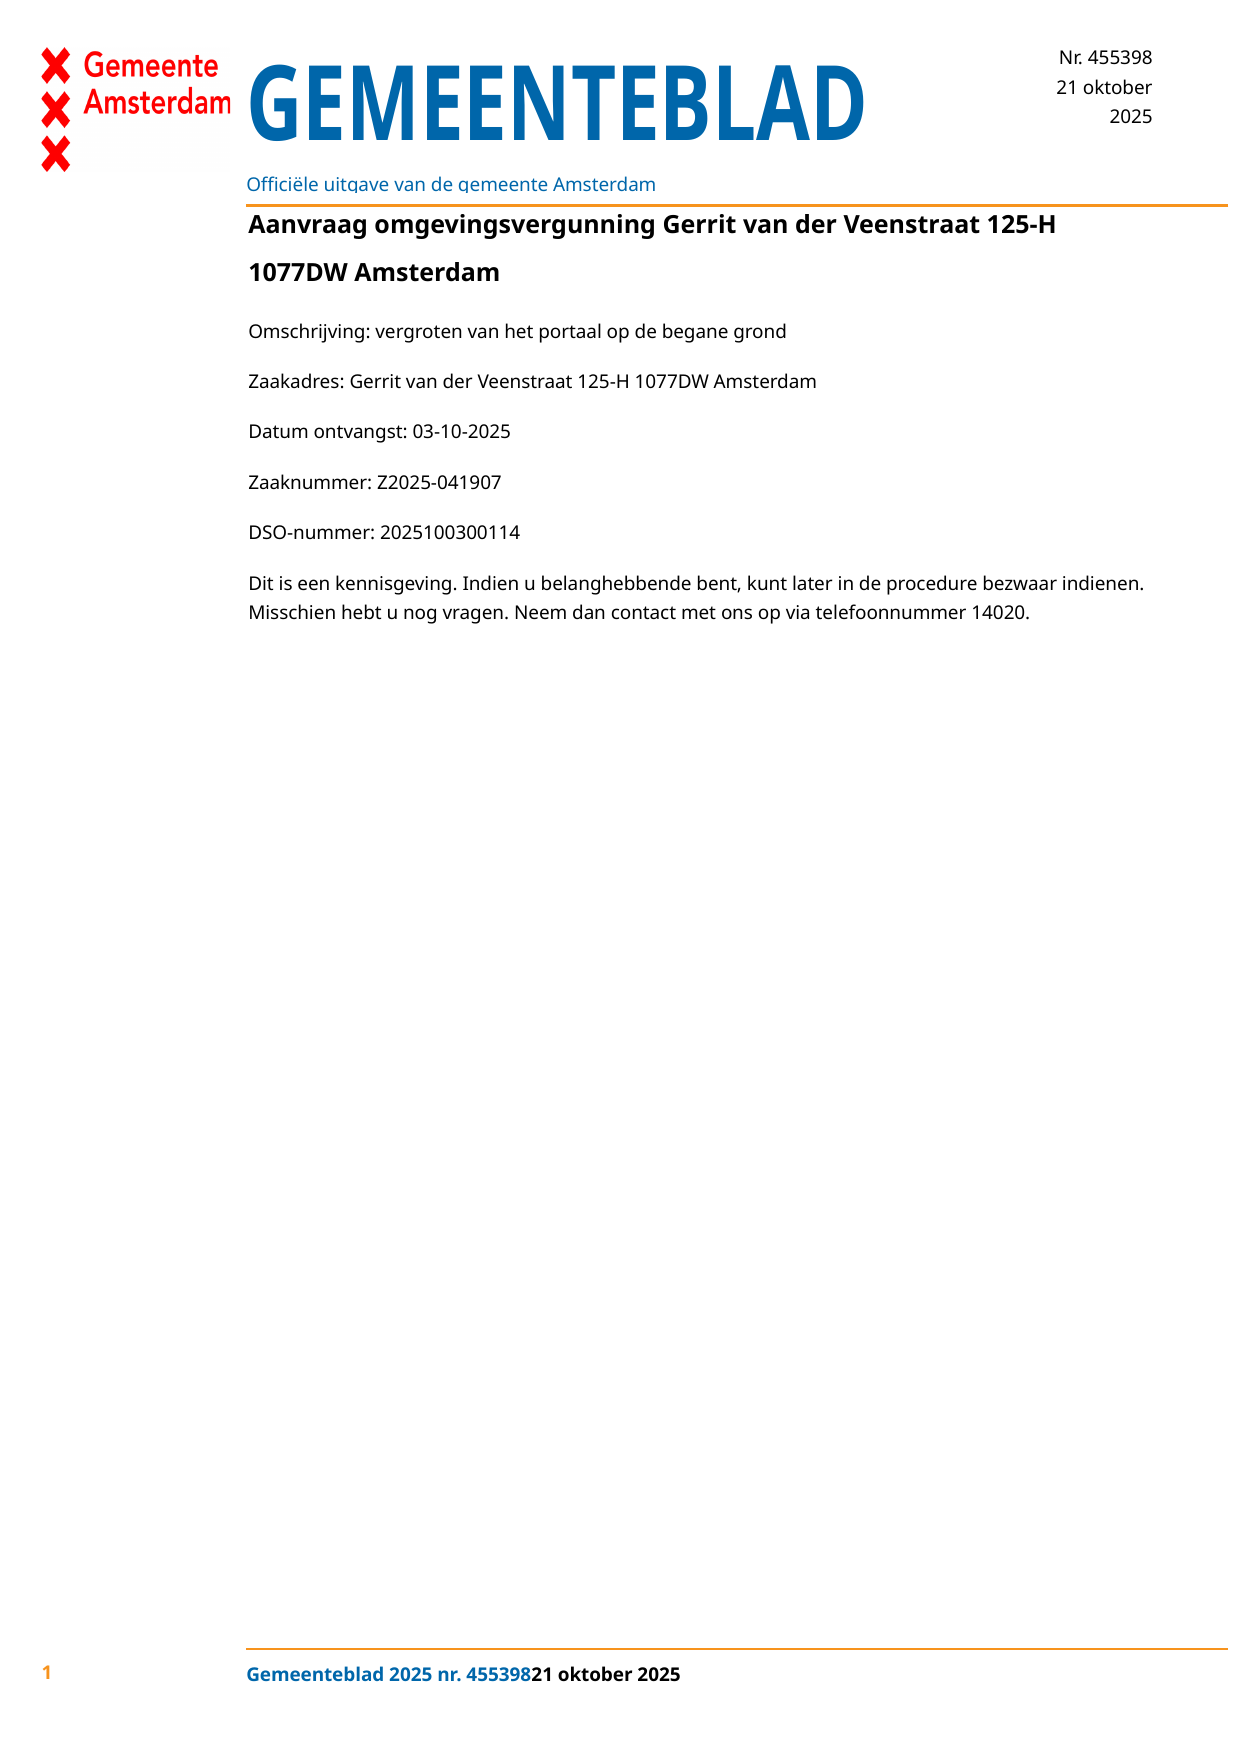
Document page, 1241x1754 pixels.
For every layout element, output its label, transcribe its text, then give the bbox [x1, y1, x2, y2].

picture [41, 47, 231, 172]
text Zaakadres: Gerrit van der Veenstraat 125-H 1077DW Amsterdam [248, 368, 1152, 394]
text Zaaknummer: Z2025-041907 [248, 469, 1152, 495]
text DSO-nummer: 2025100300114 [248, 519, 1152, 545]
text Aanvraag omgevingsvergunning Gerrit van der Veenstraat 125-H 1077DW Amsterdam [248, 207, 1152, 288]
text Dit is een kennisgeving. Indien u belanghebbende bent, kunt later in de procedure bezwaar indienen. Misschien hebt u nog vragen. Neem dan contact met ons op via telefoonnummer 14020. [248, 570, 1152, 625]
text Datum ontvangst: 03-10-2025 [248, 419, 1152, 444]
text Omschrijving: vergroten van het portaal op de begane grond [248, 318, 1152, 344]
